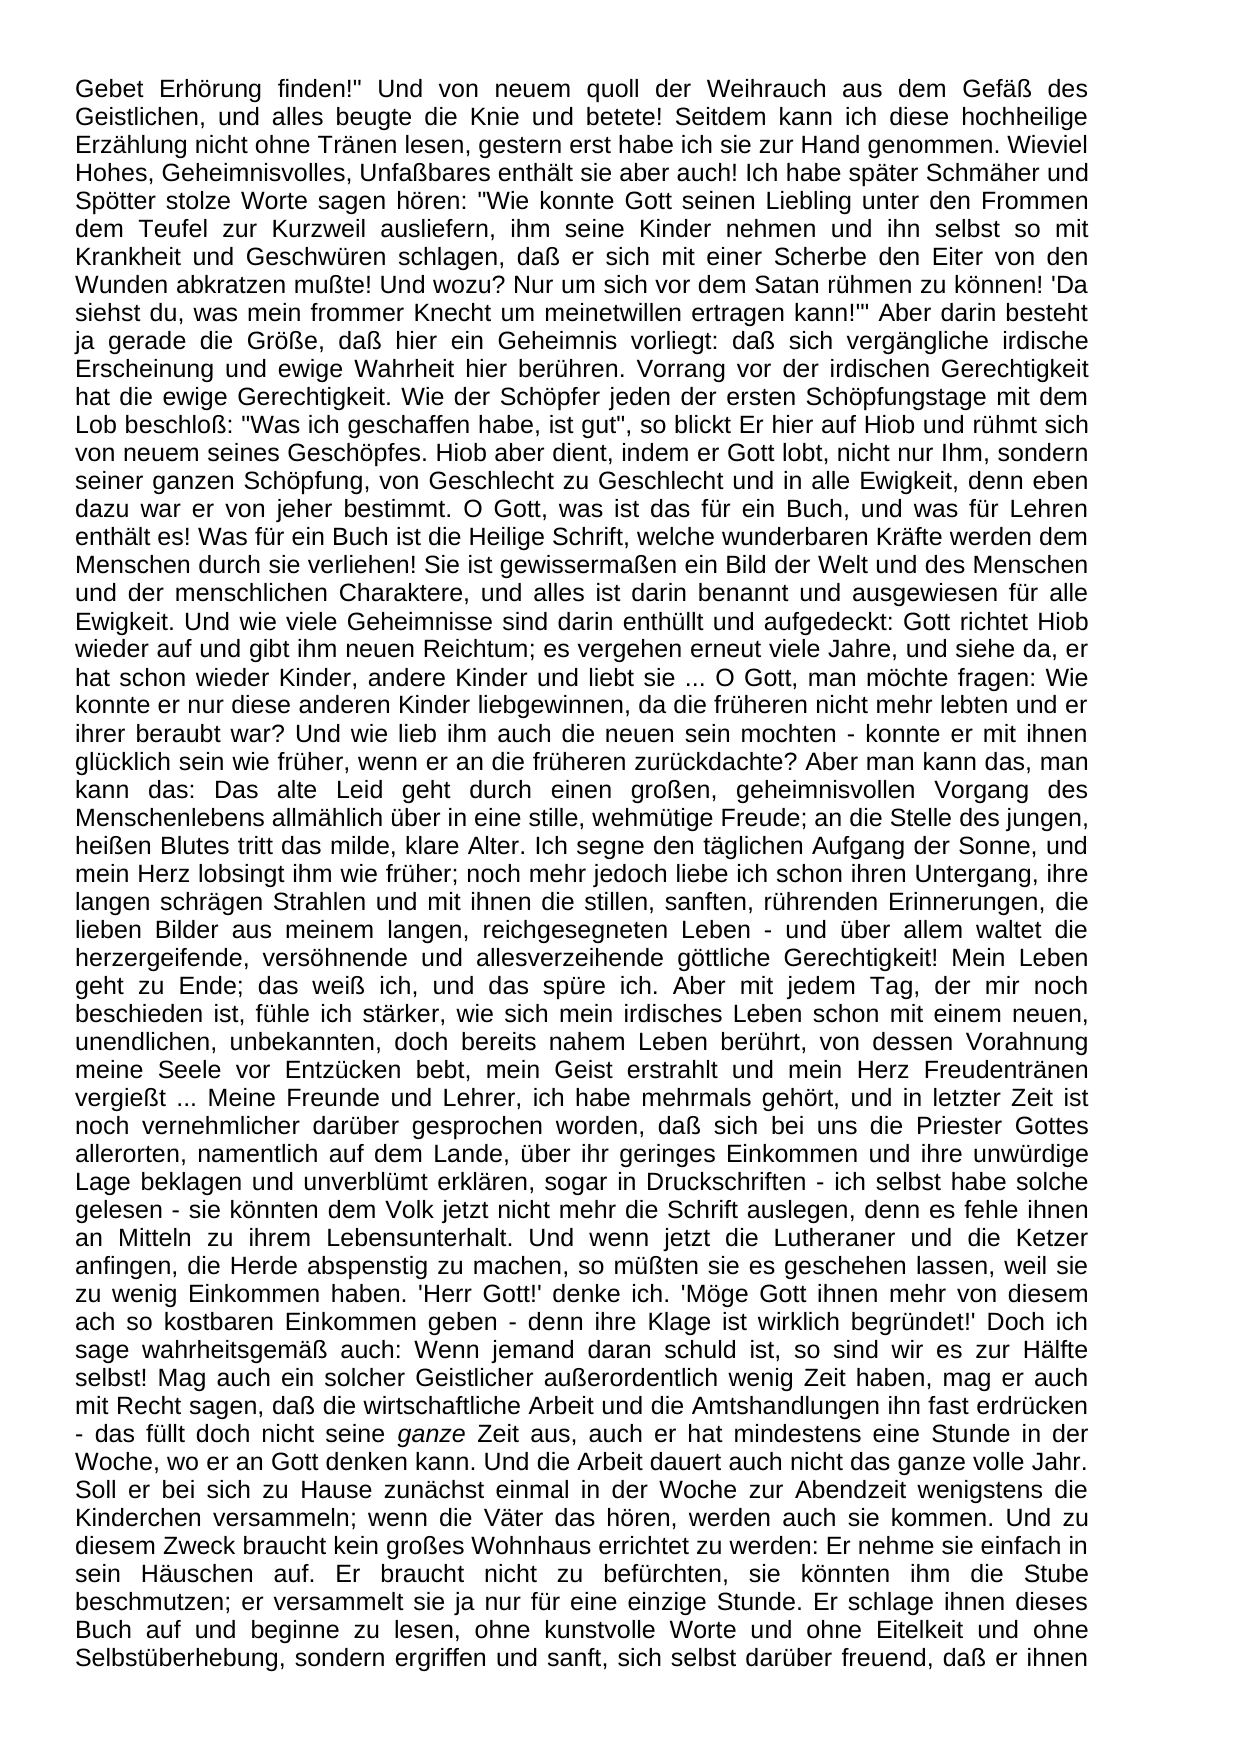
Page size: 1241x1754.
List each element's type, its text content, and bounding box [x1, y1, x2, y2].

text Gebet Erhörung finden!" Und von neuem quoll der Weihrauch aus dem Gefäß des Geistlichen, und alles beugte die Knie und betete! Seitdem kann ich diese hochheilige Erzählung nicht ohne Tränen lesen, gestern erst habe ich sie zur Hand genommen. Wieviel Hohes, Geheimnisvolles, Unfaßbares enthält sie aber auch! Ich habe später Schmäher und Spötter stolze Worte sagen hören: "Wie konnte Gott seinen Liebling unter den Frommen dem Teufel zur Kurzweil ausliefern, ihm seine Kinder nehmen und ihn selbst so mit Krankheit und Geschwüren schlagen, daß er sich mit einer Scherbe den Eiter von den Wunden abkratzen mußte! Und wozu? Nur um sich vor dem Satan rühmen zu können! 'Da siehst du, was mein frommer Knecht um meinetwillen ertragen kann!'" Aber darin besteht ja gerade die Größe, daß hier ein Geheimnis vorliegt: daß sich vergängliche irdische Erscheinung und ewige Wahrheit hier berühren. Vorrang vor der irdischen Gerechtigkeit hat die ewige Gerechtigkeit. Wie der Schöpfer jeden der ersten Schöpfungstage mit dem Lob beschloß: "Was ich geschaffen habe, ist gut", so blickt Er hier auf Hiob und rühmt sich von neuem seines Geschöpfes. Hiob aber dient, indem er Gott lobt, nicht nur Ihm, sondern seiner ganzen Schöpfung, von Geschlecht zu Geschlecht und in alle Ewigkeit, denn eben dazu war er von jeher bestimmt. O Gott, was ist das für ein Buch, und was für Lehren enthält es! Was für ein Buch ist die Heilige Schrift, welche wunderbaren Kräfte werden dem Menschen durch sie verliehen! Sie ist gewissermaßen ein Bild der Welt und des Menschen und der menschlichen Charaktere, und alles ist darin benannt und ausgewiesen für alle Ewigkeit. Und wie viele Geheimnisse sind darin enthüllt und aufgedeckt: Gott richtet Hiob wieder auf und gibt ihm neuen Reichtum; es vergehen erneut viele Jahre, und siehe da, er hat schon wieder Kinder, andere Kinder und liebt sie ... O Gott, man möchte fragen: Wie konnte er nur diese anderen Kinder liebgewinnen, da die früheren nicht mehr lebten und er ihrer beraubt war? Und wie lieb ihm auch die neuen sein mochten - konnte er mit ihnen glücklich sein wie früher, wenn er an die früheren zurückdachte? Aber man kann das, man kann das: Das alte Leid geht durch einen großen, geheimnisvollen Vorgang des Menschenlebens allmählich über in eine stille, wehmütige Freude; an die Stelle des jungen, heißen Blutes tritt das milde, klare Alter. Ich segne den täglichen Aufgang der Sonne, und mein Herz lobsingt ihm wie früher; noch mehr jedoch liebe ich schon ihren Untergang, ihre langen schrägen Strahlen und mit ihnen die stillen, sanften, rührenden Erinnerungen, die lieben Bilder aus meinem langen, reichgesegneten Leben - und über allem waltet die herzergeifende, versöhnende und allesverzeihende göttliche Gerechtigkeit! Mein Leben geht zu Ende; das weiß ich, und das spüre ich. Aber mit jedem Tag, der mir noch beschieden ist, fühle ich stärker, wie sich mein irdisches Leben schon mit einem neuen, unendlichen, unbekannten, doch bereits nahem Leben berührt, von dessen Vorahnung meine Seele vor Entzücken bebt, mein Geist erstrahlt und mein Herz Freudentränen vergießt ... Meine Freunde und Lehrer, ich habe mehrmals gehört, und in letzter Zeit ist noch vernehmlicher darüber gesprochen worden, daß sich bei uns die Priester Gottes allerorten, namentlich auf dem Lande, über ihr geringes Einkommen und ihre unwürdige Lage beklagen und unverblümt erklären, sogar in Druckschriften - ich selbst habe solche gelesen - sie könnten dem Volk jetzt nicht mehr die Schrift auslegen, denn es fehle ihnen an Mitteln zu ihrem Lebensunterhalt. Und wenn jetzt die Lutheraner und die Ketzer anfingen, die Herde abspenstig zu machen, so müßten sie es geschehen lassen, weil sie zu wenig Einkommen haben. 'Herr Gott!' denke ich. 'Möge Gott ihnen mehr von diesem ach so kostbaren Einkommen geben - denn ihre Klage ist wirklich begründet!' Doch ich sage wahrheitsgemäß auch: Wenn jemand daran schuld ist, so sind wir es zur Hälfte selbst! Mag auch ein solcher Geistlicher außerordentlich wenig Zeit haben, mag er auch mit Recht sagen, daß die wirtschaftliche Arbeit und die Amtshandlungen ihn fast erdrücken - das füllt doch nicht seine ganze Zeit aus, auch er hat mindestens eine Stunde in der Woche, wo er an Gott denken kann. Und die Arbeit dauert auch nicht das ganze volle Jahr. Soll er bei sich zu Hause zunächst einmal in der Woche zur Abendzeit wenigstens die Kinderchen versammeln; wenn die Väter das hören, werden auch sie kommen. Und zu diesem Zweck braucht kein großes Wohnhaus errichtet zu werden: Er nehme sie einfach in sein Häuschen auf. Er braucht nicht zu befürchten, sie könnten ihm die Stube beschmutzen; er versammelt sie ja nur für eine einzige Stunde. Er schlage ihnen dieses Buch auf und beginne zu lesen, ohne kunstvolle Worte und ohne Eitelkeit und ohne Selbstüberhebung, sondern ergriffen und sanft, sich selbst darüber freuend, daß er ihnen [75, 75, 1091, 1672]
